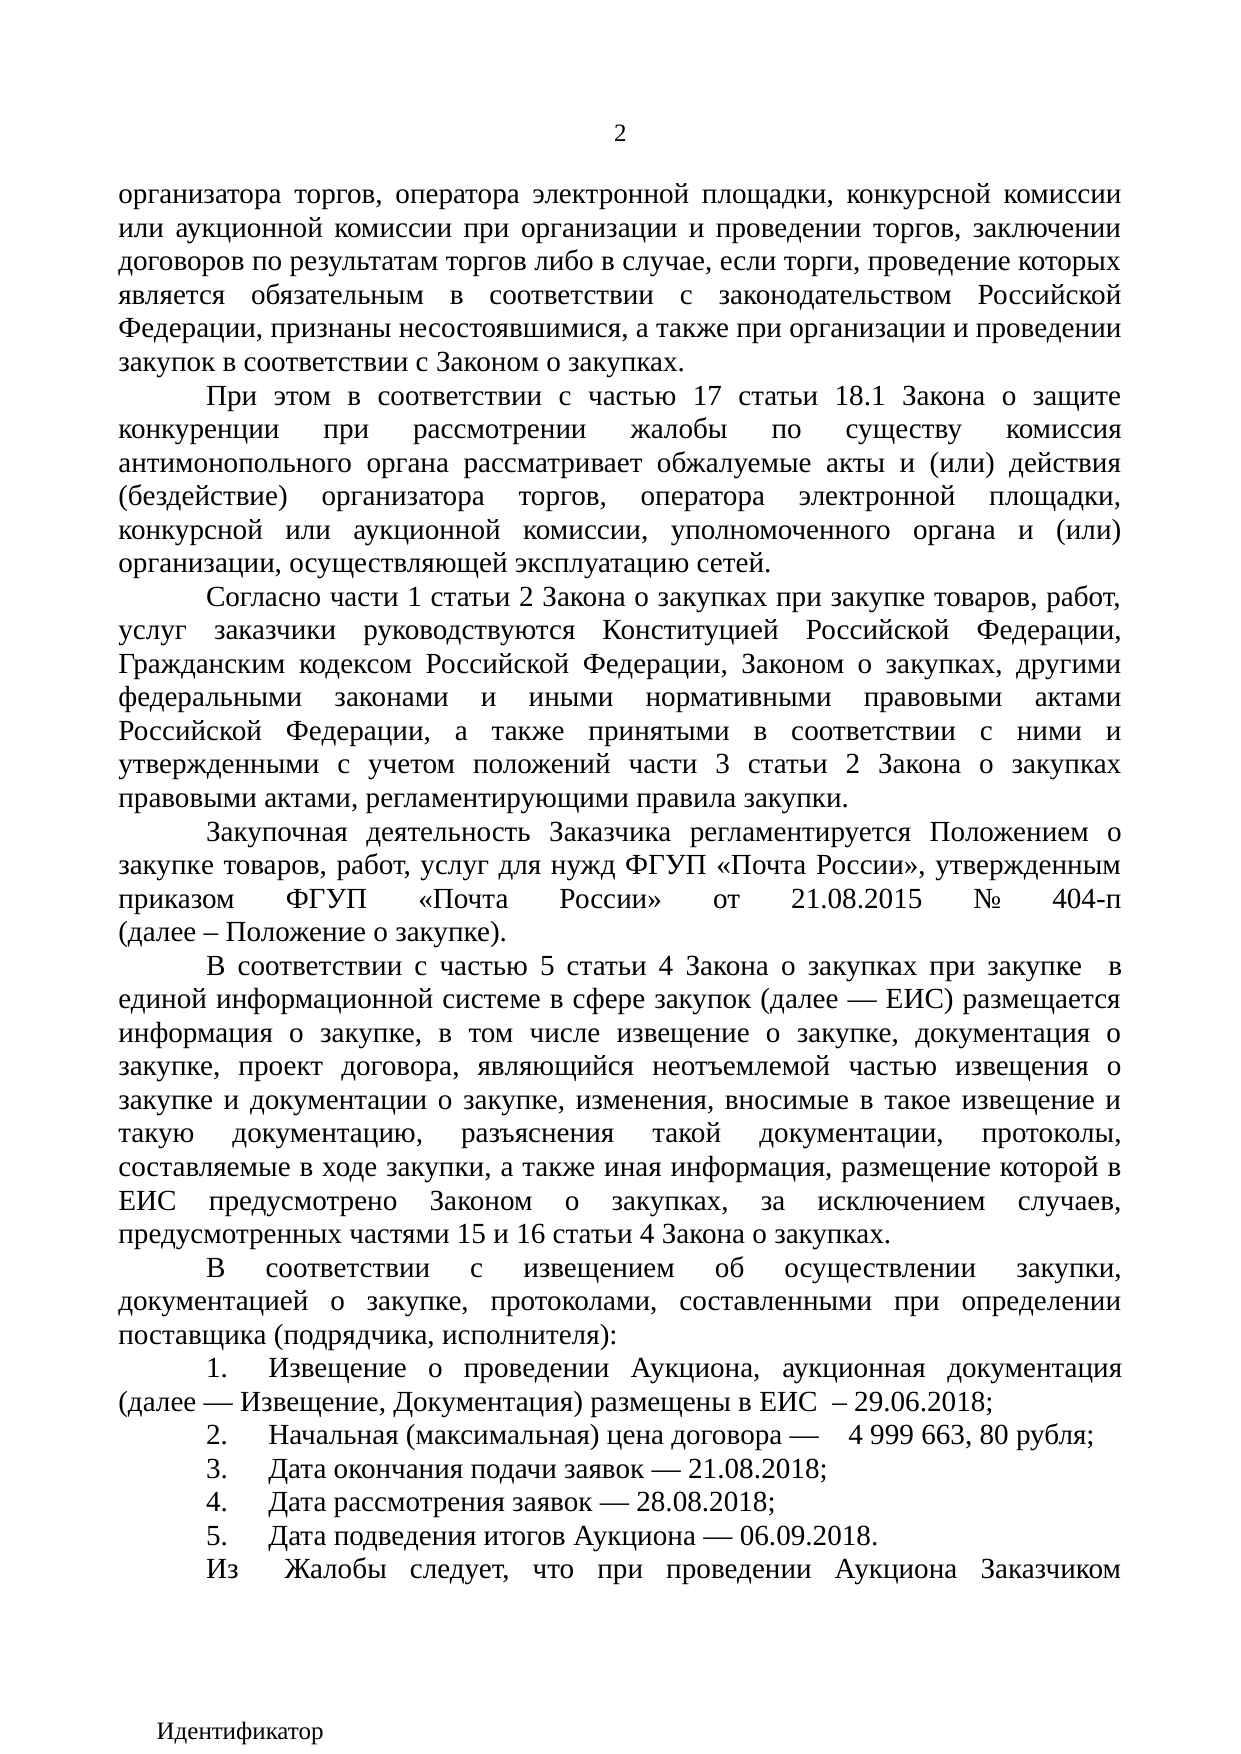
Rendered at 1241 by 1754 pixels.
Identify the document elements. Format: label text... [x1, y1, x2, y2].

text организатора торгов, оператора электронной площадки, конкурсной комиссии или аукционной комиссии при организации и проведении торгов, заключении договоров по результатам торгов либо в случае, если торги, проведение которых является обязательным в соответствии с законодательством Российской Федерации, признаны несостоявшимися, а также при организации и проведении закупок в соответствии с Законом о закупках. [118, 176, 1122, 378]
text Согласно части 1 статьи 2 Закона о закупках при закупке товаров, работ, услуг заказчики руководствуются Конституцией Российской Федерации, Гражданским кодексом Российской Федерации, Законом о закупках, другими федеральными законами и иными нормативными правовыми актами Российской Федерации, а также принятыми в соответствии с ними и утвержденными с учетом положений части 3 статьи 2 Закона о закупках правовыми актами, регламентирующими правила закупки. [118, 579, 1122, 814]
text При этом в соответствии с частью 17 статьи 18.1 Закона о защите конкуренции при рассмотрении жалобы по существу комиссия антимонопольного органа рассматривает обжалуемые акты и (или) действия (бездействие) организатора торгов, оператора электронной площадки, конкурсной или аукционной комиссии, уполномоченного органа и (или) организации, осуществляющей эксплуатацию сетей. [118, 378, 1122, 579]
text В соответствии с извещением об осуществлении закупки, документацией о закупке, протоколами, составленными при определении поставщика (подрядчика, исполнителя): [118, 1250, 1122, 1350]
list Начальная (максимальная) цена договора — 4 999 663, 80 рубля; [118, 1417, 1122, 1451]
text Закупочная деятельность Заказчика регламентируется Положением о закупке товаров, работ, услуг для нужд ФГУП «Почта России», утвержденным приказом ФГУП «Почта России» от 21.08.2015 № 404-п (далее – Положение о закупке). [118, 814, 1122, 948]
list Дата рассмотрения заявок — 28.08.2018; [118, 1484, 1122, 1518]
list Дата окончания подачи заявок — 21.08.2018; [118, 1451, 1122, 1484]
list Дата подведения итогов Аукциона — 06.09.2018. [118, 1518, 1122, 1552]
text В соответствии с частью 5 статьи 4 Закона о закупках при закупке в единой информационной системе в сфере закупок (далее — ЕИС) размещается информация о закупке, в том числе извещение о закупке, документация о закупке, проект договора, являющийся неотъемлемой частью извещения о закупке и документации о закупке, изменения, вносимые в такое извещение и такую документацию, разъяснения такой документации, протоколы, составляемые в ходе закупки, а также иная информация, размещение которой в ЕИС предусмотрено Законом о закупках, за исключением случаев, предусмотренных частями 15 и 16 статьи 4 Закона о закупках. [118, 948, 1122, 1250]
list Извещение о проведении Аукциона, аукционная документация (далее — Извещение, Документация) размещены в ЕИС – 29.06.2018; [118, 1350, 1122, 1417]
text Из Жалобы следует, что при проведении Аукциона Заказчиком [118, 1552, 1122, 1585]
